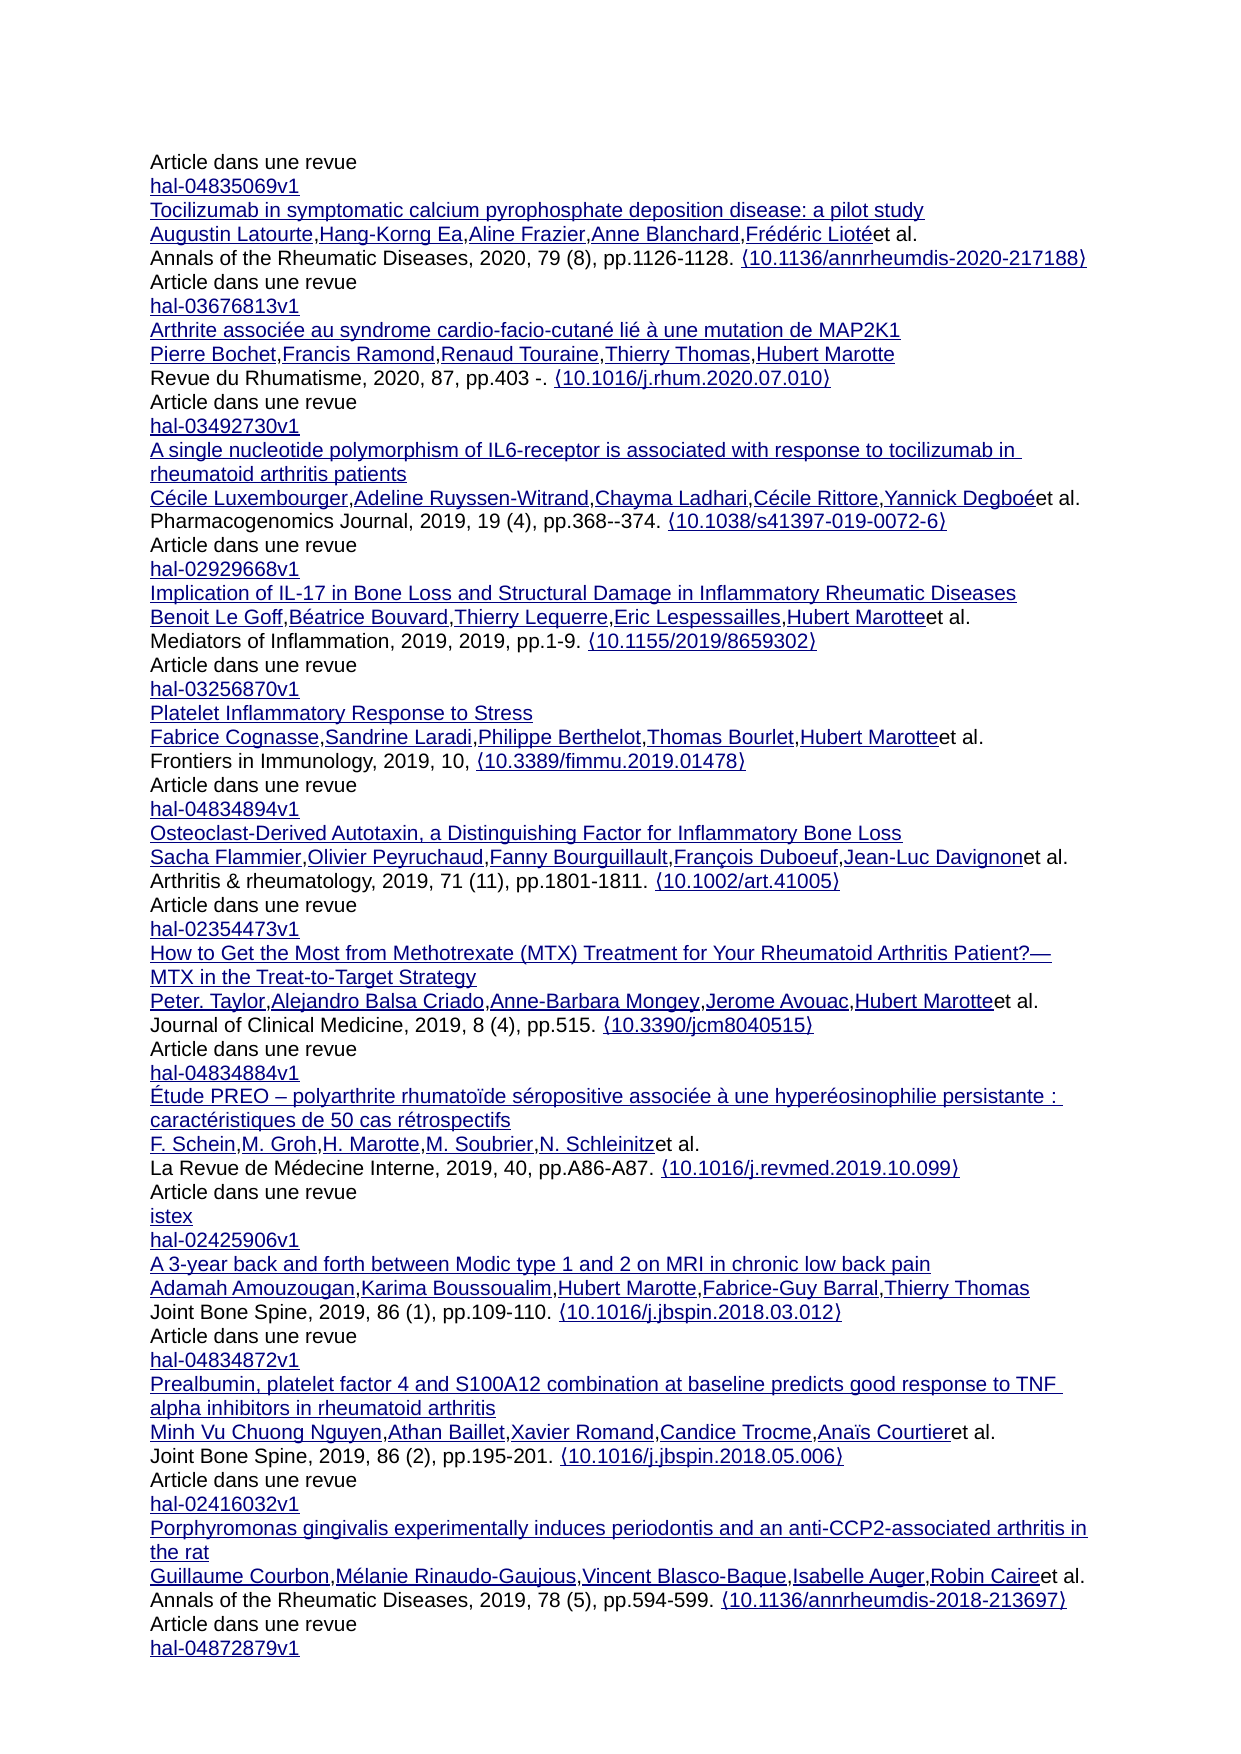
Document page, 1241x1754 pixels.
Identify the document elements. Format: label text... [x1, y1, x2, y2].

table_cell Étude PREO – polyarthrite rhumatoïde séropositive associée à une hyperéosinophilie persistante : caractéristiques de 50 cas rétrospectifs F. Schein,M. Groh,H. Marotte,M. Soubrier,N. Schleinitzet al. La Revue de Médecine Interne, 2019, 40, pp.A86-A87. ⟨10.1016/j.revmed.2019.10.099⟩ Article dans une revue istex hal-02425906v1 [150, 1084, 1090, 1252]
table_cell A 3-year back and forth between Modic type 1 and 2 on MRI in chronic low back pain Adamah Amouzougan,Karima Boussoualim,Hubert Marotte,Fabrice-Guy Barral,Thierry Thomas Joint Bone Spine, 2019, 86 (1), pp.109-110. ⟨10.1016/j.jbspin.2018.03.012⟩ Article dans une revue hal-04834872v1 [150, 1252, 1090, 1372]
table_cell Implication of IL-17 in Bone Loss and Structural Damage in Inflammatory Rheumatic Diseases Benoit Le Goff,Béatrice Bouvard,Thierry Lequerre,Eric Lespessailles,Hubert Marotteet al. Mediators of Inflammation, 2019, 2019, pp.1-9. ⟨10.1155/2019/8659302⟩ Article dans une revue hal-03256870v1 [150, 581, 1090, 701]
table_cell Prealbumin, platelet factor 4 and S100A12 combination at baseline predicts good response to TNF alpha inhibitors in rheumatoid arthritis Minh Vu Chuong Nguyen,Athan Baillet,Xavier Romand,Candice Trocme,Anaïs Courtieret al. Joint Bone Spine, 2019, 86 (2), pp.195-201. ⟨10.1016/j.jbspin.2018.05.006⟩ Article dans une revue hal-02416032v1 [150, 1372, 1090, 1516]
table_cell How to Get the Most from Methotrexate (MTX) Treatment for Your Rheumatoid Arthritis Patient?—MTX in the Treat-to-Target Strategy Peter. Taylor,Alejandro Balsa Criado,Anne-Barbara Mongey,Jerome Avouac,Hubert Marotteet al. Journal of Clinical Medicine, 2019, 8 (4), pp.515. ⟨10.3390/jcm8040515⟩ Article dans une revue hal-04834884v1 [150, 941, 1090, 1084]
table_cell Article dans une revue hal-04835069v1 [150, 150, 1090, 198]
table_cell Osteoclast‐Derived Autotaxin, a Distinguishing Factor for Inflammatory Bone Loss Sacha Flammier,Olivier Peyruchaud,Fanny Bourguillault,François Duboeuf,Jean-Luc Davignonet al. Arthritis & rheumatology, 2019, 71 (11), pp.1801-1811. ⟨10.1002/art.41005⟩ Article dans une revue hal-02354473v1 [150, 821, 1090, 941]
table_cell A single nucleotide polymorphism of IL6-receptor is associated with response to tocilizumab in rheumatoid arthritis patients Cécile Luxembourger,Adeline Ruyssen-Witrand,Chayma Ladhari,Cécile Rittore,Yannick Degboéet al. Pharmacogenomics Journal, 2019, 19 (4), pp.368--374. ⟨10.1038/s41397-019-0072-6⟩ Article dans une revue hal-02929668v1 [150, 438, 1090, 581]
table_cell Porphyromonas gingivalis experimentally induces periodontis and an anti-CCP2-associated arthritis in the rat Guillaume Courbon,Mélanie Rinaudo-Gaujous,Vincent Blasco-Baque,Isabelle Auger,Robin Caireet al. Annals of the Rheumatic Diseases, 2019, 78 (5), pp.594-599. ⟨10.1136/annrheumdis-2018-213697⟩ Article dans une revue hal-04872879v1 [150, 1516, 1090, 1659]
table_cell Arthrite associée au syndrome cardio-facio-cutané lié à une mutation de MAP2K1 Pierre Bochet,Francis Ramond,Renaud Touraine,Thierry Thomas,Hubert Marotte Revue du Rhumatisme, 2020, 87, pp.403 -. ⟨10.1016/j.rhum.2020.07.010⟩ Article dans une revue hal-03492730v1 [150, 318, 1090, 437]
table_cell Platelet Inflammatory Response to Stress Fabrice Cognasse,Sandrine Laradi,Philippe Berthelot,Thomas Bourlet,Hubert Marotteet al. Frontiers in Immunology, 2019, 10, ⟨10.3389/fimmu.2019.01478⟩ Article dans une revue hal-04834894v1 [150, 701, 1090, 821]
table_cell Tocilizumab in symptomatic calcium pyrophosphate deposition disease: a pilot study Augustin Latourte,Hang-Korng Ea,Aline Frazier,Anne Blanchard,Frédéric Liotéet al. Annals of the Rheumatic Diseases, 2020, 79 (8), pp.1126-1128. ⟨10.1136/annrheumdis-2020-217188⟩ Article dans une revue hal-03676813v1 [150, 198, 1090, 318]
